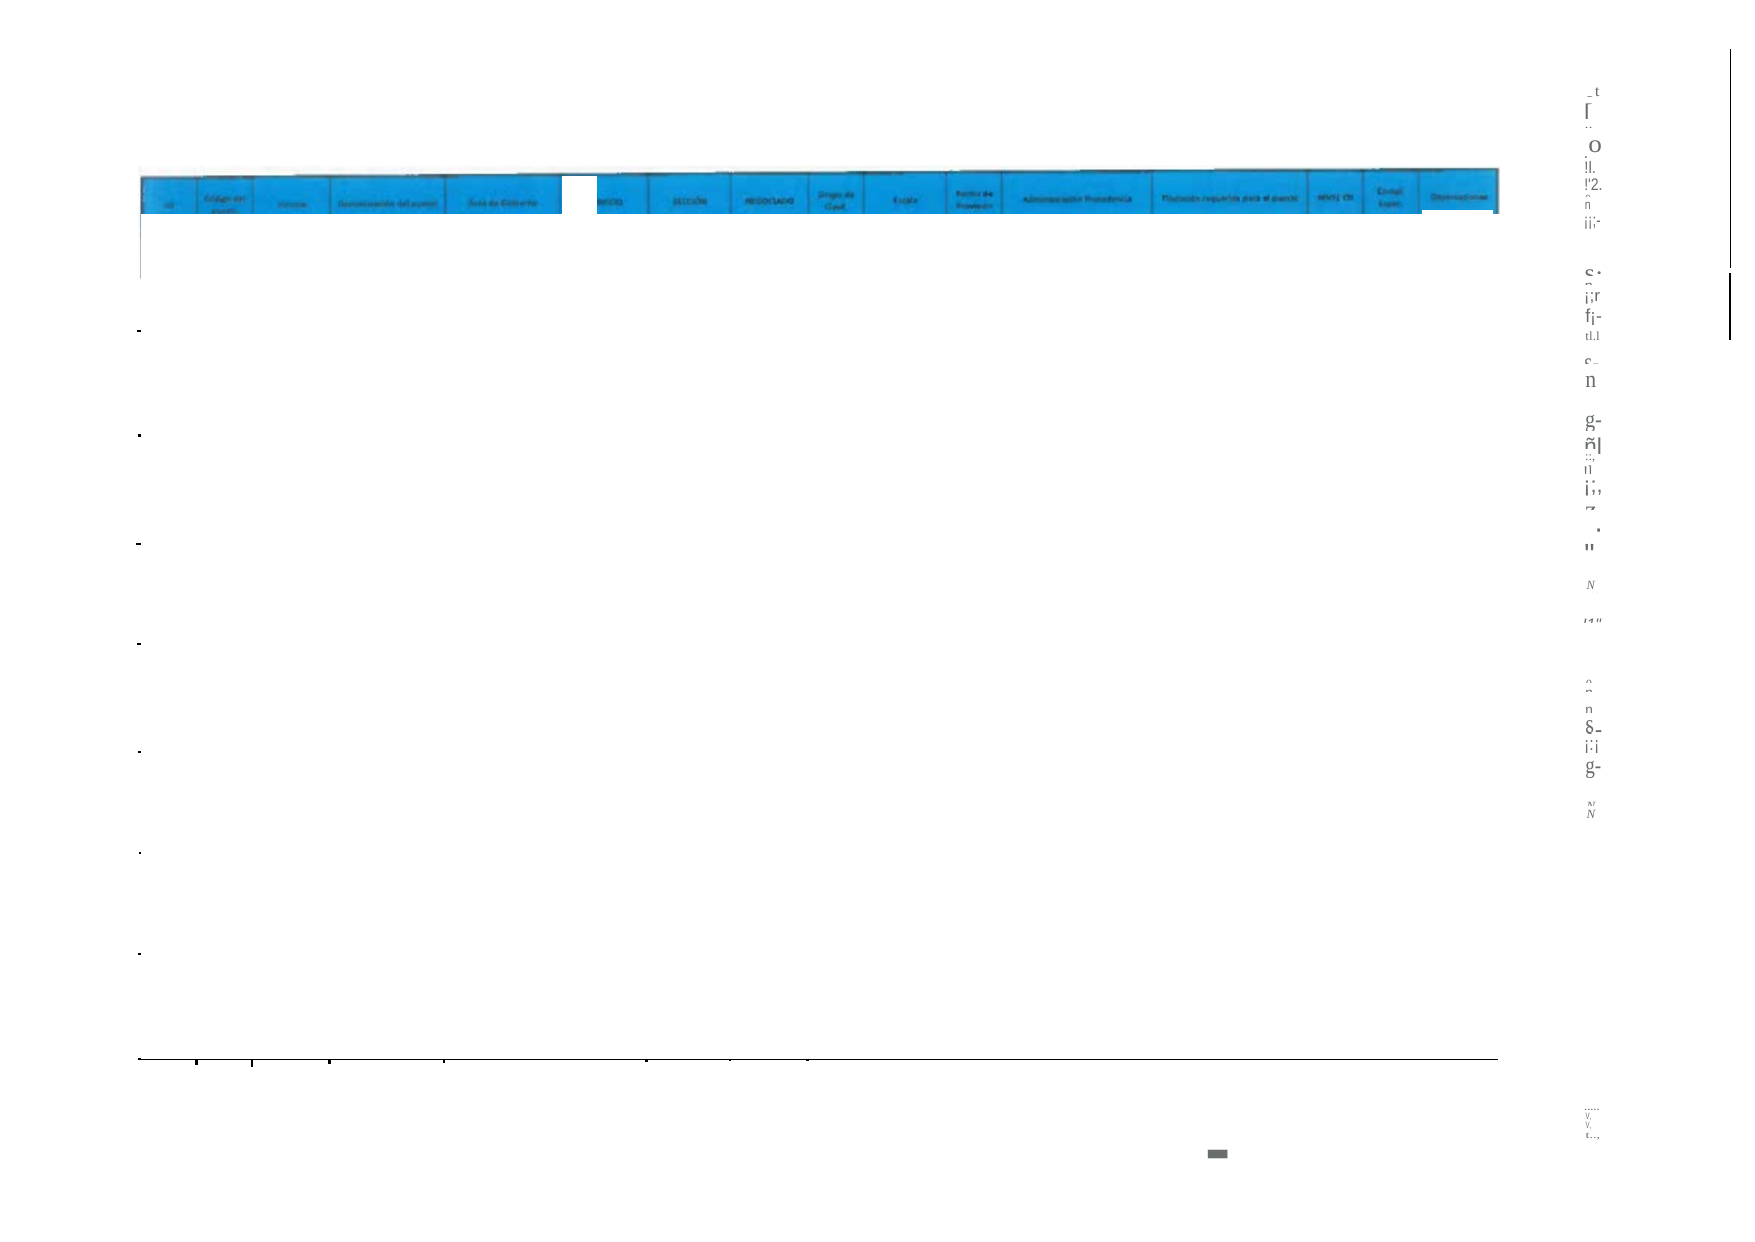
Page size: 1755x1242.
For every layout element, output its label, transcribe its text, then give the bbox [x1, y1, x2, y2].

text :o:n [1584, 129, 1603, 159]
text ..... [1584, 1090, 1601, 1110]
text 0. [1586, 677, 1597, 691]
text n [1585, 684, 1595, 692]
text N [1586, 807, 1597, 822]
text ::, [1585, 451, 1596, 462]
text V, [1585, 1122, 1602, 1130]
text ¡¡;- [1583, 212, 1602, 230]
text [ [1583, 98, 1594, 119]
text !1" [1582, 615, 1606, 623]
text s· [1584, 258, 1605, 286]
text !l [1583, 462, 1596, 474]
text tl.l [1585, 328, 1602, 343]
text s- [1584, 346, 1600, 364]
text z [1585, 497, 1604, 510]
text oN [1585, 779, 1607, 807]
text ¡:¡ [1584, 735, 1603, 754]
text V, [1585, 1112, 1602, 1122]
text §- [1584, 714, 1603, 734]
text !l. [1584, 161, 1603, 177]
text N [1586, 577, 1597, 592]
text g- [1585, 405, 1603, 431]
text !'2. [1584, 177, 1603, 193]
text ¡;, [1583, 476, 1604, 497]
text t.., [1585, 1130, 1602, 1140]
text n [1585, 365, 1603, 393]
text n [1584, 199, 1602, 212]
text ¡;r [1583, 286, 1602, 305]
text f¡- [1585, 305, 1602, 326]
text _ [564, 176, 597, 214]
text ::, [1584, 121, 1598, 128]
text ñl [1584, 433, 1603, 459]
text N [1586, 798, 1597, 806]
text · "a [1584, 517, 1606, 600]
text ottl [1584, 78, 1602, 108]
text g- [1585, 754, 1603, 778]
text n [1584, 278, 1594, 285]
text no [1585, 693, 1597, 713]
text -- [1425, 210, 1493, 214]
text 0. [1585, 192, 1594, 197]
